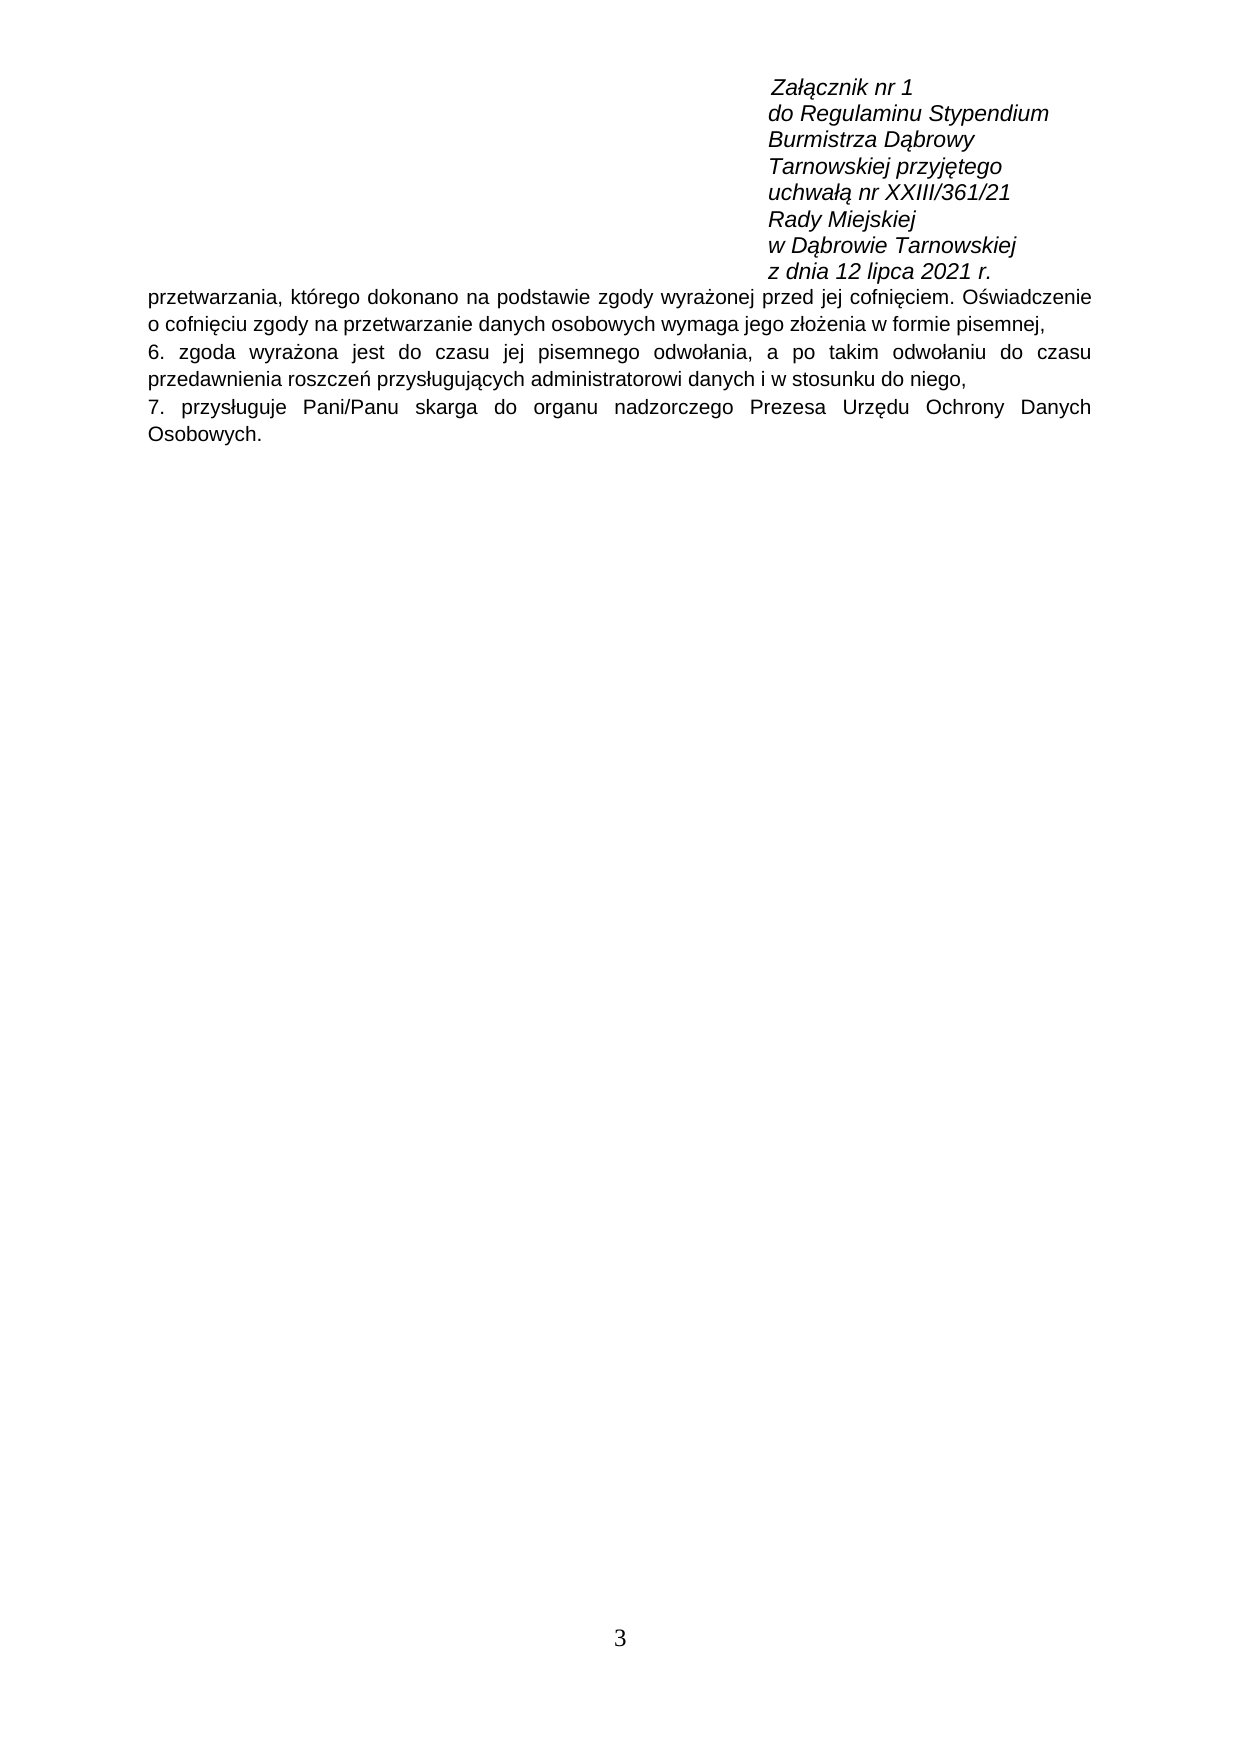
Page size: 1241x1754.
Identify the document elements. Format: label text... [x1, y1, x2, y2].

text 7. przysługuje Pani/Panu skarga do organu nadzorczego Prezesa Urzędu Ochrony Danych Osobowych. [148, 394, 1093, 446]
text 6. zgoda wyrażona jest do czasu jej pisemnego odwołania, a po takim odwołaniu do czasu przedawnienia roszczeń przysługujących administratorowi danych i w stosunku do niego, [148, 339, 1093, 391]
text przetwarzania, którego dokonano na podstawie zgody wyrażonej przed jej cofnięciem. Oświadczenie o cofnięciu zgody na przetwarzanie danych osobowych wymaga jego złożenia w formie pisemnej, [148, 284, 1093, 336]
